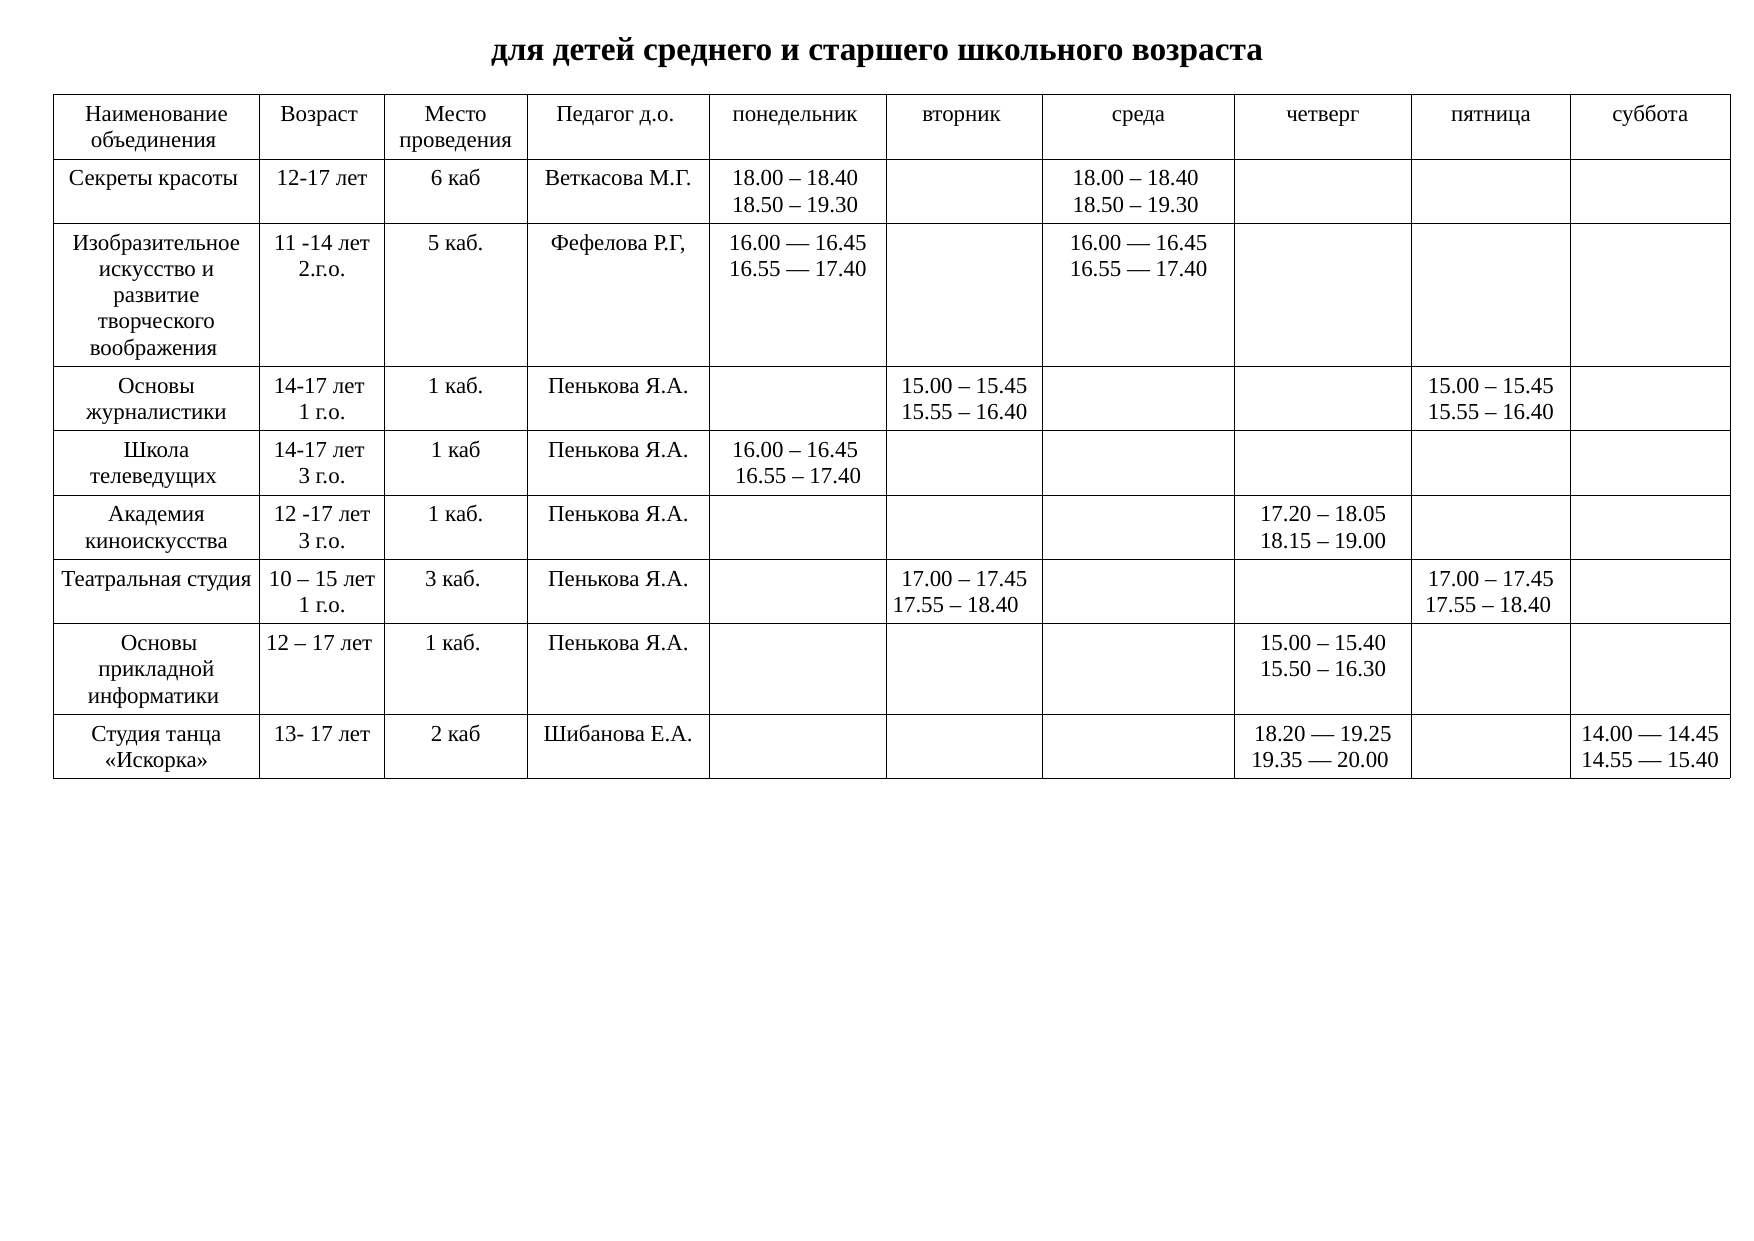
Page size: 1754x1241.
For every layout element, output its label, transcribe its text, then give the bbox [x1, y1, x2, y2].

table_cell [1571, 431, 1730, 494]
table_cell Пенькова Я.А. [528, 560, 709, 623]
table_cell [1043, 431, 1234, 494]
table_cell 12 – 17 лет [260, 624, 384, 714]
table_cell [1235, 560, 1411, 623]
table_cell [1043, 624, 1234, 714]
table_cell [1235, 224, 1411, 366]
table_cell 11 -14 лет 2.г.о. [260, 224, 384, 366]
table_header понедельник [710, 95, 886, 158]
table_cell [1571, 496, 1730, 559]
table_cell 16.00 — 16.45 16.55 — 17.40 [710, 224, 886, 366]
table_cell [710, 367, 886, 430]
table_cell 16.00 – 16.45 16.55 – 17.40 [710, 431, 886, 494]
table_cell 3 каб. [385, 560, 527, 623]
table_cell Пенькова Я.А. [528, 367, 709, 430]
table_cell [1235, 160, 1411, 223]
table_cell [887, 624, 1042, 714]
table_cell 16.00 — 16.45 16.55 — 17.40 [1043, 224, 1234, 366]
table_cell Школа телеведущих [54, 431, 259, 494]
table_cell Фефелова Р.Г, [528, 224, 709, 366]
table_cell 18.00 – 18.40 18.50 – 19.30 [710, 160, 886, 223]
table_cell Студия танца «Искорка» [54, 715, 259, 778]
table_cell Веткасова М.Г. [528, 160, 709, 223]
table_cell [1571, 560, 1730, 623]
table_cell [1571, 624, 1730, 714]
table_cell 2 каб [385, 715, 527, 778]
table_cell [887, 431, 1042, 494]
table_cell [1412, 496, 1570, 559]
table_cell 17.00 – 17.45 17.55 – 18.40 [887, 560, 1042, 623]
table_cell [1412, 624, 1570, 714]
table_cell [1235, 367, 1411, 430]
table_cell [1412, 431, 1570, 494]
table_header среда [1043, 95, 1234, 158]
table_cell [1043, 367, 1234, 430]
table_cell Шибанова Е.А. [528, 715, 709, 778]
table_cell 17.00 – 17.45 17.55 – 18.40 [1412, 560, 1570, 623]
table_cell Пенькова Я.А. [528, 496, 709, 559]
table_header Наименование объединения [54, 95, 259, 158]
table_cell [1571, 367, 1730, 430]
table_cell 1 каб. [385, 624, 527, 714]
table_cell Пенькова Я.А. [528, 624, 709, 714]
table_cell 1 каб [385, 431, 527, 494]
table_cell 14.00 — 14.45 14.55 — 15.40 [1571, 715, 1730, 778]
table_cell [887, 224, 1042, 366]
table_cell Основы журналистики [54, 367, 259, 430]
table_header четверг [1235, 95, 1411, 158]
table_cell [1571, 224, 1730, 366]
table_header Педагог д.о. [528, 95, 709, 158]
table_cell Основы прикладной информатики [54, 624, 259, 714]
table_cell 14-17 лет 3 г.о. [260, 431, 384, 494]
table_cell 10 – 15 лет 1 г.о. [260, 560, 384, 623]
table_cell 12 -17 лет 3 г.о. [260, 496, 384, 559]
table_cell 17.20 – 18.05 18.15 – 19.00 [1235, 496, 1411, 559]
table_cell 15.00 – 15.45 15.55 – 16.40 [887, 367, 1042, 430]
table_cell 15.00 – 15.40 15.50 – 16.30 [1235, 624, 1411, 714]
table_cell [1043, 496, 1234, 559]
table_cell [710, 496, 886, 559]
table_cell [887, 496, 1042, 559]
table_cell 5 каб. [385, 224, 527, 366]
table_cell [1235, 431, 1411, 494]
table_header Место проведения [385, 95, 527, 158]
table_cell 12-17 лет [260, 160, 384, 223]
table_cell Пенькова Я.А. [528, 431, 709, 494]
table_header пятница [1412, 95, 1570, 158]
table_cell Секреты красоты [54, 160, 259, 223]
table_cell [887, 715, 1042, 778]
table_cell 15.00 – 15.45 15.55 – 16.40 [1412, 367, 1570, 430]
table_cell [710, 560, 886, 623]
table_header суббота [1571, 95, 1730, 158]
table_cell [1043, 715, 1234, 778]
table_cell 13- 17 лет [260, 715, 384, 778]
table_cell Академия киноискусства [54, 496, 259, 559]
table_cell [710, 624, 886, 714]
table_cell 1 каб. [385, 367, 527, 430]
table_header вторник [887, 95, 1042, 158]
table_cell [887, 160, 1042, 223]
table_cell Театральная студия [54, 560, 259, 623]
table_cell Изобразительное искусство и развитие творческого воображения [54, 224, 259, 366]
table_cell 18.20 — 19.25 19.35 — 20.00 [1235, 715, 1411, 778]
table_cell [1412, 224, 1570, 366]
table_cell [1412, 715, 1570, 778]
table_cell 1 каб. [385, 496, 527, 559]
table_cell [1571, 160, 1730, 223]
text для детей среднего и старшего школьного возраста [53, 29, 1701, 68]
table_cell 18.00 – 18.40 18.50 – 19.30 [1043, 160, 1234, 223]
table_cell 6 каб [385, 160, 527, 223]
table_cell [1412, 160, 1570, 223]
table_cell [1043, 560, 1234, 623]
table_header Возраст [260, 95, 384, 158]
table_cell [710, 715, 886, 778]
table_cell 14-17 лет 1 г.о. [260, 367, 384, 430]
